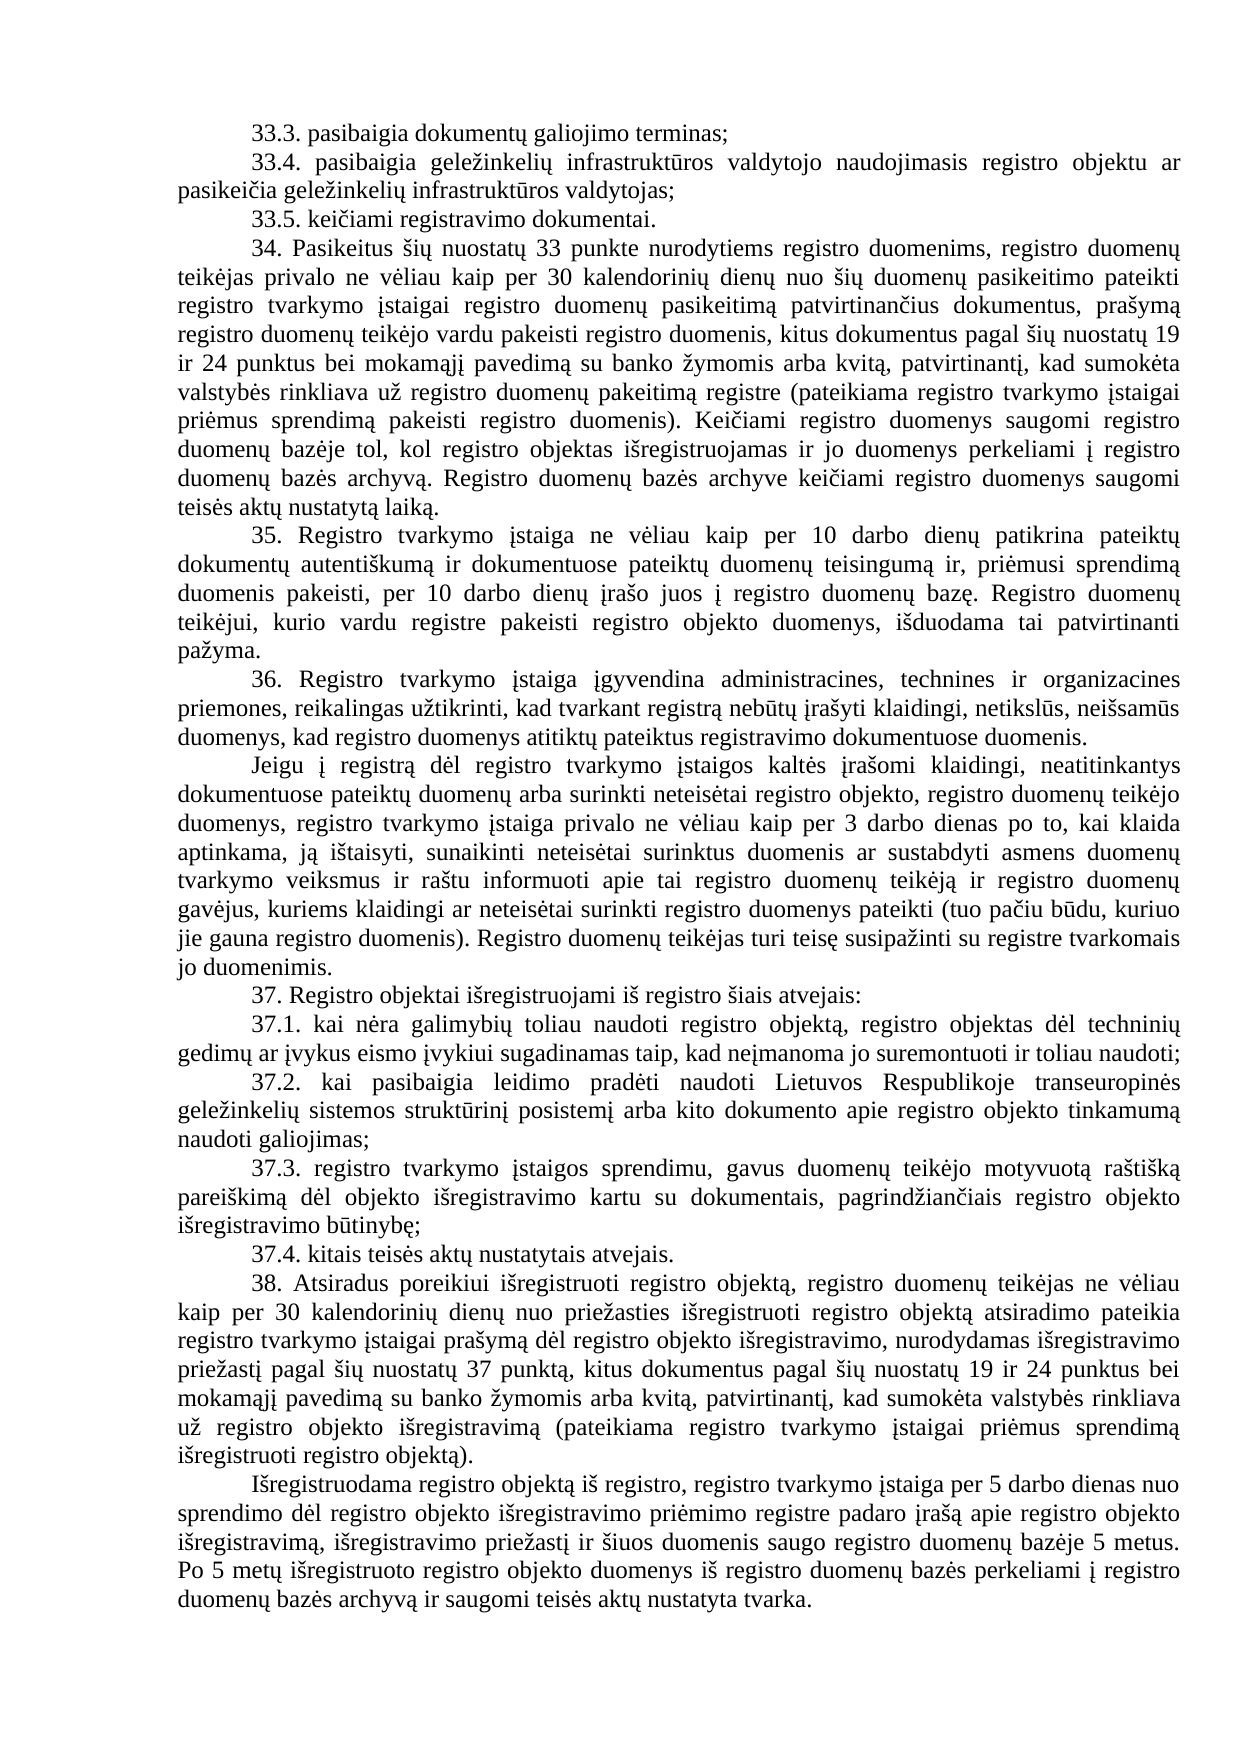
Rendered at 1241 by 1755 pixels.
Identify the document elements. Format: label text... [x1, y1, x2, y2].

text 35. Registro tvarkymo įstaiga ne vėliau kaip per 10 darbo dienų patikrina pateiktų dokumentų autentiškumą ir dokumentuose pateiktų duomenų teisingumą ir, priėmusi sprendimą duomenis pakeisti, per 10 darbo dienų įrašo juos į registro duomenų bazę. Registro duomenų teikėjui, kurio vardu registre pakeisti registro objekto duomenys, išduodama tai patvirtinanti pažyma. [177, 521, 1181, 664]
text Išregistruodama registro objektą iš registro, registro tvarkymo įstaiga per 5 darbo dienas nuo sprendimo dėl registro objekto išregistravimo priėmimo registre padaro įrašą apie registro objekto išregistravimą, išregistravimo priežastį ir šiuos duomenis saugo registro duomenų bazėje 5 metus. Po 5 metų išregistruoto registro objekto duomenys iš registro duomenų bazės perkeliami į registro duomenų bazės archyvą ir saugomi teisės aktų nustatyta tvarka. [177, 1469, 1181, 1613]
text 33.5. keičiami registravimo dokumentai. [177, 204, 1181, 233]
text 37.3. registro tvarkymo įstaigos sprendimu, gavus duomenų teikėjo motyvuotą raštišką pareiškimą dėl objekto išregistravimo kartu su dokumentais, pagrindžiančiais registro objekto išregistravimo būtinybę; [177, 1153, 1181, 1239]
text 37.4. kitais teisės aktų nustatytais atvejais. [177, 1239, 1181, 1268]
text 37. Registro objektai išregistruojami iš registro šiais atvejais: [177, 981, 1181, 1009]
text 37.1. kai nėra galimybių toliau naudoti registro objektą, registro objektas dėl techninių gedimų ar įvykus eismo įvykiui sugadinamas taip, kad neįmanoma jo suremontuoti ir toliau naudoti; [177, 1009, 1181, 1067]
text Jeigu į registrą dėl registro tvarkymo įstaigos kaltės įrašomi klaidingi, neatitinkantys dokumentuose pateiktų duomenų arba surinkti neteisėtai registro objekto, registro duomenų teikėjo duomenys, registro tvarkymo įstaiga privalo ne vėliau kaip per 3 darbo dienas po to, kai klaida aptinkama, ją ištaisyti, sunaikinti neteisėtai surinktus duomenis ar sustabdyti asmens duomenų tvarkymo veiksmus ir raštu informuoti apie tai registro duomenų teikėją ir registro duomenų gavėjus, kuriems klaidingi ar neteisėtai surinkti registro duomenys pateikti (tuo pačiu būdu, kuriuo jie gauna registro duomenis). Registro duomenų teikėjas turi teisę susipažinti su registre tvarkomais jo duomenimis. [177, 751, 1181, 981]
text 37.2. kai pasibaigia leidimo pradėti naudoti Lietuvos Respublikoje transeuropinės geležinkelių sistemos struktūrinį posistemį arba kito dokumento apie registro objekto tinkamumą naudoti galiojimas; [177, 1067, 1181, 1153]
text 38. Atsiradus poreikiui išregistruoti registro objektą, registro duomenų teikėjas ne vėliau kaip per 30 kalendorinių dienų nuo priežasties išregistruoti registro objektą atsiradimo pateikia registro tvarkymo įstaigai prašymą dėl registro objekto išregistravimo, nurodydamas išregistravimo priežastį pagal šių nuostatų 37 punktą, kitus dokumentus pagal šių nuostatų 19 ir 24 punktus bei mokamąjį pavedimą su banko žymomis arba kvitą, patvirtinantį, kad sumokėta valstybės rinkliava už registro objekto išregistravimą (pateikiama registro tvarkymo įstaigai priėmus sprendimą išregistruoti registro objektą). [177, 1268, 1181, 1469]
text 36. Registro tvarkymo įstaiga įgyvendina administracines, technines ir organizacines priemones, reikalingas užtikrinti, kad tvarkant registrą nebūtų įrašyti klaidingi, netikslūs, neišsamūs duomenys, kad registro duomenys atitiktų pateiktus registravimo dokumentuose duomenis. [177, 664, 1181, 751]
text 34. Pasikeitus šių nuostatų 33 punkte nurodytiems registro duomenims, registro duomenų teikėjas privalo ne vėliau kaip per 30 kalendorinių dienų nuo šių duomenų pasikeitimo pateikti registro tvarkymo įstaigai registro duomenų pasikeitimą patvirtinančius dokumentus, prašymą registro duomenų teikėjo vardu pakeisti registro duomenis, kitus dokumentus pagal šių nuostatų 19 ir 24 punktus bei mokamąjį pavedimą su banko žymomis arba kvitą, patvirtinantį, kad sumokėta valstybės rinkliava už registro duomenų pakeitimą registre (pateikiama registro tvarkymo įstaigai priėmus sprendimą pakeisti registro duomenis). Keičiami registro duomenys saugomi registro duomenų bazėje tol, kol registro objektas išregistruojamas ir jo duomenys perkeliami į registro duomenų bazės archyvą. Registro duomenų bazės archyve keičiami registro duomenys saugomi teisės aktų nustatytą laiką. [177, 233, 1181, 521]
text 33.3. pasibaigia dokumentų galiojimo terminas; [177, 118, 1181, 147]
text 33.4. pasibaigia geležinkelių infrastruktūros valdytojo naudojimasis registro objektu ar pasikeičia geležinkelių infrastruktūros valdytojas; [177, 147, 1181, 204]
